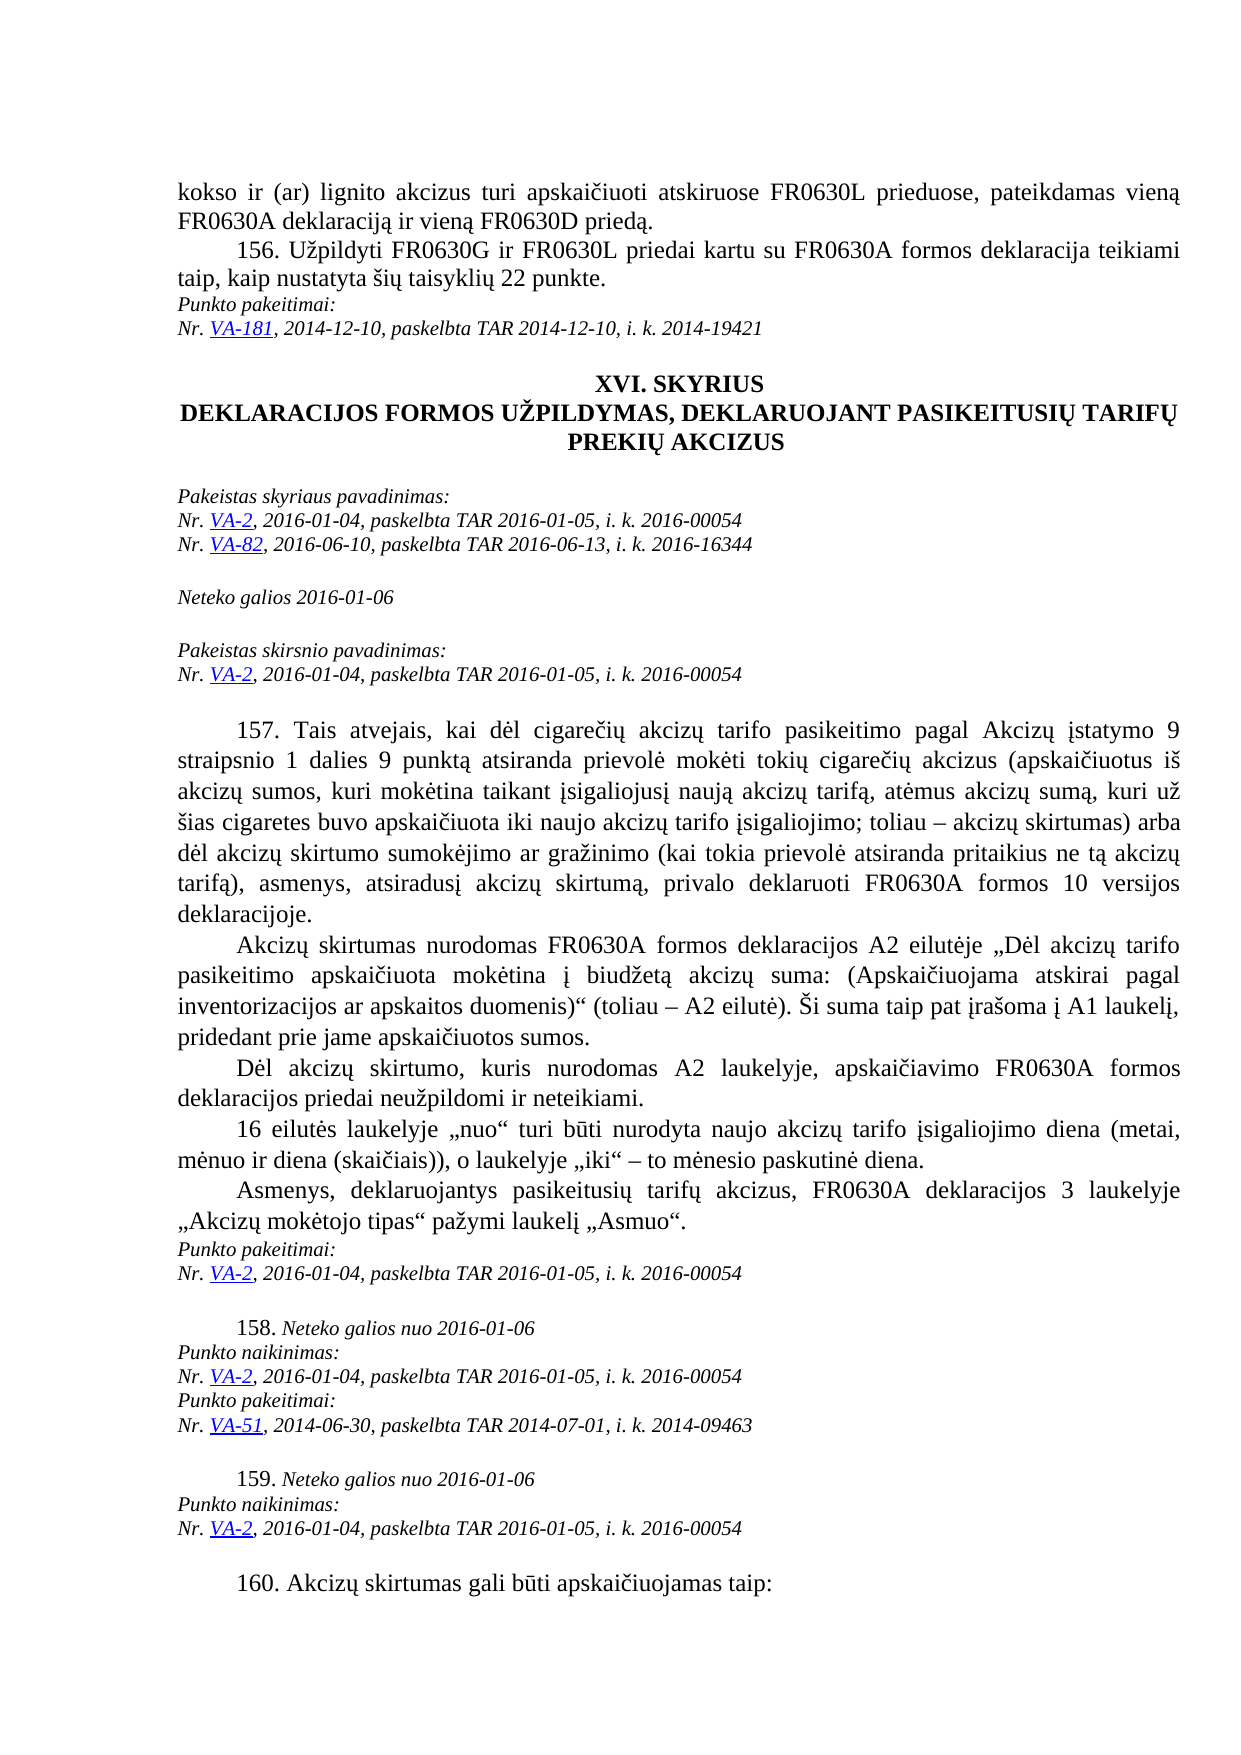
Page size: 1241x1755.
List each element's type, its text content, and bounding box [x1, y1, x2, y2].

text 156. Užpildyti FR0630G ir FR0630L priedai kartu su FR0630A formos deklaracija teikiami taip, kaip nustatyta šių taisyklių 22 punkte. [177, 235, 1181, 292]
text kokso ir (ar) lignito akcizus turi apskaičiuoti atskiruose FR0630L prieduose, pateikdamas vieną FR0630A deklaraciją ir vieną FR0630D priedą. [177, 177, 1181, 235]
text Pakeistas skyriaus pavadinimas: [177, 484, 1181, 508]
text 158. Neteko galios nuo 2016-01-06 [177, 1314, 1181, 1340]
text Nr. VA-51, 2014-06-30, paskelbta TAR 2014-07-01, i. k. 2014-09463 [177, 1412, 1181, 1437]
text 159. Neteko galios nuo 2016-01-06 [177, 1465, 1181, 1492]
text Nr. VA-2, 2016-01-04, paskelbta TAR 2016-01-05, i. k. 2016-00054 [177, 1261, 1181, 1285]
text Punkto pakeitimai: [177, 1388, 1181, 1412]
text Asmenys, deklaruojantys pasikeitusių tarifų akcizus, FR0630A deklaracijos 3 laukelyje „Akcizų mokėtojo tipas“ pažymi laukelį „Asmuo“. [177, 1176, 1181, 1235]
text Punkto naikinimas: [177, 1492, 1181, 1516]
text Punkto pakeitimai: [177, 292, 1181, 316]
text 157. Tais atvejais, kai dėl cigarečių akcizų tarifo pasikeitimo pagal Akcizų įstatymo 9 straipsnio 1 dalies 9 punktą atsiranda prievolė mokėti tokių cigarečių akcizus (apskaičiuotus iš akcizų sumos, kuri mokėtina taikant įsigaliojusį naują akcizų tarifą, atėmus akcizų sumą, kuri už šias cigaretes buvo apskaičiuota iki naujo akcizų tarifo įsigaliojimo; toliau – akcizų skirtumas) arba dėl akcizų skirtumo sumokėjimo ar gražinimo (kai tokia prievolė atsiranda pritaikius ne tą akcizų tarifą), asmenys, atsiradusį akcizų skirtumą, privalo deklaruoti FR0630A formos 10 versijos deklaracijoje. [177, 715, 1181, 928]
text Nr. VA-2, 2016-01-04, paskelbta TAR 2016-01-05, i. k. 2016-00054 [177, 1364, 1181, 1388]
text Pakeistas skirsnio pavadinimas: [177, 638, 1181, 662]
text Punkto naikinimas: [177, 1340, 1181, 1364]
text 160. Akcizų skirtumas gali būti apskaičiuojamas taip: [177, 1568, 1181, 1597]
text Punkto pakeitimai: [177, 1237, 1181, 1261]
text Nr. VA-181, 2014-12-10, paskelbta TAR 2014-12-10, i. k. 2014-19421 [177, 316, 1181, 340]
text Nr. VA-2, 2016-01-04, paskelbta TAR 2016-01-05, i. k. 2016-00054 [177, 662, 1181, 686]
text DEKLARACIJOS FORMOS UŽPILDYMAS, DEKLARUOJANT PASIKEITUSIŲ TARIFŲ PREKIŲ AKCIZUS [177, 398, 1181, 455]
text Akcizų skirtumas nurodomas FR0630A formos deklaracijos A2 eilutėje „Dėl akcizų tarifo pasikeitimo apskaičiuota mokėtina į biudžetą akcizų suma: (Apskaičiuojama atskirai pagal inventorizacijos ar apskaitos duomenis)“ (toliau – A2 eilutė). Ši suma taip pat įrašoma į A1 laukelį, pridedant prie jame apskaičiuotos sumos. [177, 930, 1181, 1051]
text XVI. SKYRIUS [177, 369, 1181, 398]
text Nr. VA-2, 2016-01-04, paskelbta TAR 2016-01-05, i. k. 2016-00054 [177, 1516, 1181, 1540]
text Nr. VA-2, 2016-01-04, paskelbta TAR 2016-01-05, i. k. 2016-00054 [177, 508, 1181, 532]
text 16 eilutės laukelyje „nuo“ turi būti nurodyta naujo akcizų tarifo įsigaliojimo diena (metai, mėnuo ir diena (skaičiais)), o laukelyje „iki“ – to mėnesio paskutinė diena. [177, 1114, 1181, 1174]
text Neteko galios 2016-01-06 [177, 585, 1181, 609]
text Nr. VA-82, 2016-06-10, paskelbta TAR 2016-06-13, i. k. 2016-16344 [177, 532, 1181, 556]
text Dėl akcizų skirtumo, kuris nurodomas A2 laukelyje, apskaičiavimo FR0630A formos deklaracijos priedai neužpildomi ir neteikiami. [177, 1053, 1181, 1112]
